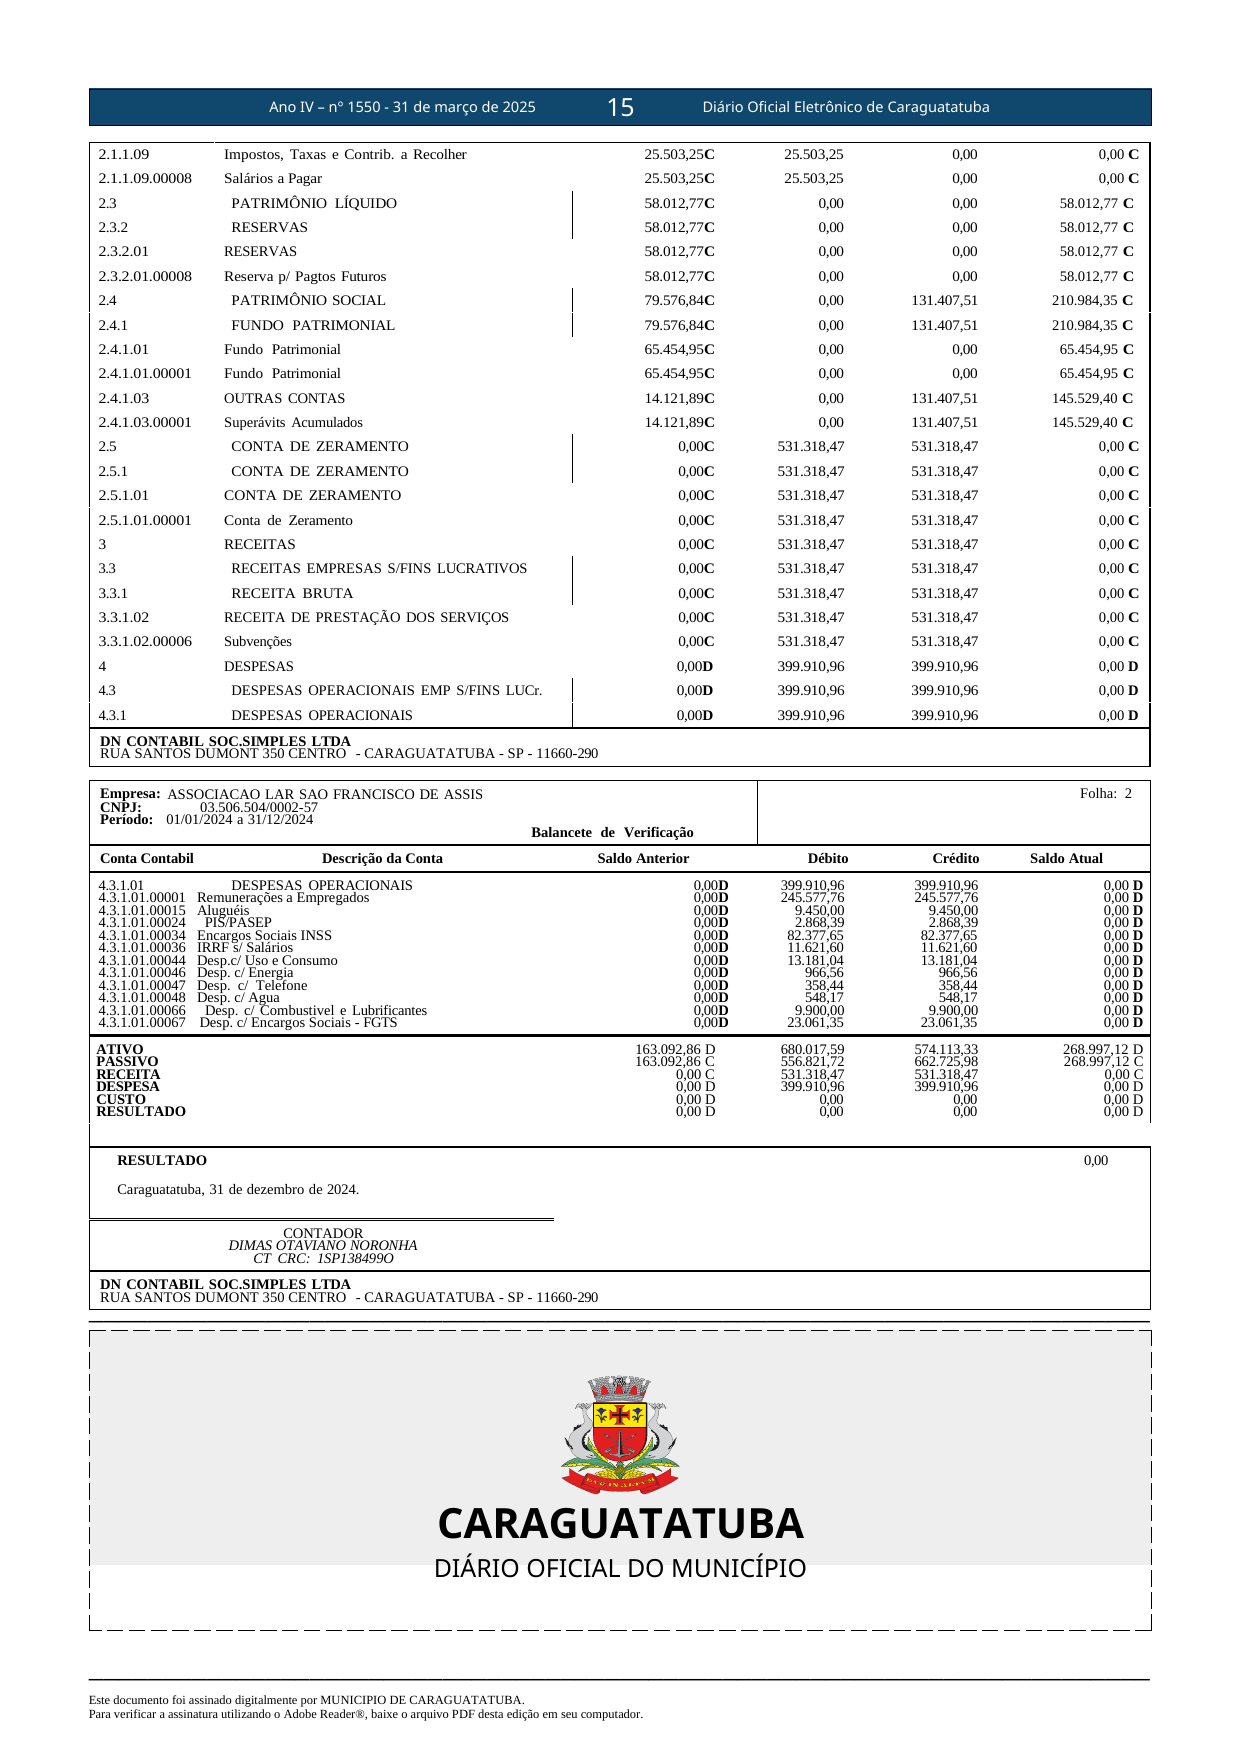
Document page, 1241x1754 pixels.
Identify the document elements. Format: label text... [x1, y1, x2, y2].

table_cell 131.407,51 [881, 386, 1003, 410]
table_cell 2.3.2.01 [90, 239, 214, 264]
table_cell 0,00C [573, 581, 758, 605]
table_cell 0,00C [573, 605, 758, 629]
table_cell 531.318,47 [758, 434, 881, 459]
table_cell Débito [758, 846, 881, 871]
table_cell 531.318,47 [758, 532, 881, 556]
table_cell 399.910,96 245.577,76 9.450,00 2.868,39 82.377,65 11.621,60 13.181,04 966,56 358,44 548,17 9.900,00 23.061,35 [881, 873, 1004, 1034]
table_cell 2.4.1.01.00001 [90, 361, 214, 386]
table_cell 3.3 RECEITAS EMPRESAS S/FINS LUCRATIVOS [90, 556, 572, 581]
table_cell 0,00 [758, 288, 881, 312]
table_cell 399.910,96 [881, 654, 1003, 678]
table_cell Conta Contabil Descrição da Conta [90, 846, 554, 871]
table_cell 58.012,77 C [1003, 215, 1149, 239]
table_cell 58.012,77C [573, 239, 758, 264]
table_cell 25.503,25C [573, 143, 758, 166]
table_cell RESERVAS [215, 239, 573, 264]
table_cell 0,00 [758, 410, 881, 434]
table_cell 210.984,35 C [1003, 313, 1149, 337]
table_cell 0,00C [573, 629, 758, 654]
table_cell 0,00 [881, 166, 1003, 191]
table_cell 25.503,25 [758, 166, 881, 191]
table_cell 531.318,47 [881, 483, 1003, 507]
table_cell 531.318,47 [881, 459, 1003, 483]
table_cell 58.012,77C [573, 264, 758, 288]
table_cell ATIVO PASSIVO RECEITA DESPESA CUSTO RESULTADO [90, 1037, 554, 1123]
table_cell Crédito [881, 846, 1004, 871]
table_cell 2.3.2.01.00008 [90, 264, 214, 288]
table_cell 131.407,51 [881, 288, 1003, 312]
table_cell [90, 1124, 1150, 1146]
table_cell Fundo Patrimonial [215, 337, 573, 361]
table_cell 531.318,47 [758, 556, 881, 581]
table_cell 531.318,47 [881, 581, 1003, 605]
table_cell 2.5.1 CONTA DE ZERAMENTO [90, 459, 572, 483]
table_cell 131.407,51 [881, 313, 1003, 337]
table_cell Reserva p/ Pagtos Futuros [215, 264, 573, 288]
table_cell RECEITAS [215, 532, 573, 556]
table_cell 4.3 DESPESAS OPERACIONAIS EMP S/FINS LUCr. [90, 678, 572, 702]
table_cell 0,00 D [1003, 678, 1149, 702]
table_cell 0,00 [881, 337, 1003, 361]
table_cell 0,00 [881, 239, 1003, 264]
table_cell 58.012,77 C [1003, 239, 1149, 264]
table_cell 0,00C [573, 532, 758, 556]
table_cell 0,00C [573, 556, 758, 581]
table_cell 14.121,89C [573, 386, 758, 410]
table_cell 0,00 C [1003, 483, 1149, 507]
table_header [881, 781, 1004, 844]
table_cell 0,00 D 0,00 D 0,00 D 0,00 D 0,00 D 0,00 D 0,00 D 0,00 D 0,00 D 0,00 D 0,00 D 0,00 D [1004, 873, 1150, 1034]
table_cell Saldo Anterior [554, 846, 758, 871]
table_cell 0,00 [881, 191, 1003, 215]
table_cell 0,00 [758, 264, 881, 288]
table_cell 0,00 [554, 1148, 1150, 1270]
table_cell 4.3.1.01 DESPESAS OPERACIONAIS 4.3.1.01.00001 Remunerações a Empregados 4.3.1.01.00015 Aluguéis 4.3.1.01.00024 PIS/PASEP 4.3.1.01.00034 Encargos Sociais INSS 4.3.1.01.00036 IRRF s/ Salários 4.3.1.01.00044 Desp.c/ Uso e Consumo 4.3.1.01.00046 Desp. c/ Energia 4.3.1.01.00047 Desp. c/ Telefone 4.3.1.01.00048 Desp. c/ Agua 4.3.1.01.00066 Desp. c/ Combustivel e Lubrificantes 4.3.1.01.00067 Desp. c/ Encargos Sociais - FGTS [90, 873, 554, 1034]
table_cell 65.454,95C [573, 337, 758, 361]
table_cell 531.318,47 [881, 605, 1003, 629]
table_cell 531.318,47 [758, 508, 881, 532]
table_cell 4 [90, 654, 214, 678]
table_cell DESPESAS [215, 654, 573, 678]
table_cell 58.012,77 C [1003, 191, 1149, 215]
table_cell 0,00 C [1003, 629, 1149, 654]
table_cell 79.576,84C [573, 313, 758, 337]
table_cell 0,00D [573, 678, 758, 702]
table_cell 0,00 D [1003, 654, 1149, 678]
table_cell 0,00 C [1003, 434, 1149, 459]
table_cell 0,00 C [1003, 459, 1149, 483]
table_cell 2.4.1.03.00001 [90, 410, 214, 434]
table_cell 0,00 [758, 337, 881, 361]
table_cell 0,00C [573, 459, 758, 483]
table_cell 0,00 D [1003, 703, 1149, 727]
table_cell 0,00 [758, 239, 881, 264]
table_header Empresa: ASSOCIACAO LAR SAO FRANCISCO DE ASSIS CNPJ: 03.506.504/0002-57 Período: 01/01/2024 a 31/12/2024 Balancete de Verificação [90, 781, 757, 844]
table_cell 399.910,96 [758, 678, 881, 702]
table_cell 2.3.2 RESERVAS [90, 215, 572, 239]
table_cell 531.318,47 [881, 629, 1003, 654]
table_cell OUTRAS CONTAS [215, 386, 573, 410]
table_cell 531.318,47 [758, 459, 881, 483]
table_cell 0,00D [573, 654, 758, 678]
table_cell 0,00 C [1003, 532, 1149, 556]
table_cell 2.1.1.09.00008 [90, 166, 214, 191]
text ──────────────────────────────────────────────────────────────────────── [88, 1310, 1152, 1330]
table_cell 0,00C [573, 434, 758, 459]
table_cell CONTA DE ZERAMENTO [215, 483, 573, 507]
table_cell 3.3.1.02 [90, 605, 214, 629]
table_cell 2.1.1.09 [90, 143, 214, 166]
table_header [758, 781, 881, 844]
table_header CARAGUATATUBA DIÁRIO OFICIAL DO MUNICÍPIO [89, 1330, 1152, 1565]
table_cell 25.503,25 [758, 143, 881, 166]
table_cell 531.318,47 [881, 434, 1003, 459]
table_cell 131.407,51 [881, 410, 1003, 434]
table_cell 0,00 [758, 215, 881, 239]
table_cell 2.5 CONTA DE ZERAMENTO [90, 434, 572, 459]
table_cell 0,00 C [1003, 508, 1149, 532]
table_cell 531.318,47 [881, 556, 1003, 581]
table_cell Subvenções [215, 629, 573, 654]
table_cell 65.454,95 C [1003, 361, 1149, 386]
table_cell 2.4.1 FUNDO PATRIMONIAL [90, 313, 572, 337]
table_cell 25.503,25C [573, 166, 758, 191]
table_cell Conta de Zeramento [215, 508, 573, 532]
table_cell 145.529,40 C [1003, 410, 1149, 434]
table_cell 3 [90, 532, 214, 556]
table_cell 0,00 [758, 191, 881, 215]
table_cell 531.318,47 [881, 508, 1003, 532]
table_cell RESULTADO Caraguatatuba, 31 de dezembro de 2024. [90, 1148, 554, 1218]
table_cell 2.3 PATRIMÔNIO LÍQUIDO [90, 191, 572, 215]
table_cell 65.454,95 C [1003, 337, 1149, 361]
table_cell 58.012,77 C [1003, 264, 1149, 288]
table_cell 58.012,77C [573, 191, 758, 215]
table_cell 0,00C [573, 483, 758, 507]
table_cell 574.113,33 662.725,98 531.318,47 399.910,96 0,00 0,00 [881, 1037, 1004, 1123]
table_cell DN CONTABIL SOC.SIMPLES LTDA RUA SANTOS DUMONT 350 CENTRO - CARAGUATATUBA - SP - 11660-290 [90, 1272, 1150, 1309]
table_cell 145.529,40 C [1003, 386, 1149, 410]
table_cell 0,00 [881, 361, 1003, 386]
table_cell 0,00C [573, 508, 758, 532]
table_cell Impostos, Taxas e Contrib. a Recolher [215, 143, 573, 166]
table_cell 0,00 C [1003, 581, 1149, 605]
table_cell 531.318,47 [758, 483, 881, 507]
table_cell 531.318,47 [758, 581, 881, 605]
table_cell 531.318,47 [758, 605, 881, 629]
table_cell 399.910,96 245.577,76 9.450,00 2.868,39 82.377,65 11.621,60 13.181,04 966,56 358,44 548,17 9.900,00 23.061,35 [758, 873, 881, 1034]
table_cell Saldo Atual [1004, 846, 1150, 871]
table_cell 0,00 [758, 361, 881, 386]
table_cell 399.910,96 [881, 678, 1003, 702]
table_cell CONTADOR DIMAS OTAVIANO NORONHA CT CRC: 1SP138499O [90, 1221, 554, 1270]
table_cell 2.5.1.01 [90, 483, 214, 507]
table_cell 399.910,96 [881, 703, 1003, 727]
table_cell 58.012,77C [573, 215, 758, 239]
table_cell 0,00 C [1003, 605, 1149, 629]
table_cell 0,00D 0,00D 0,00D 0,00D 0,00D 0,00D 0,00D 0,00D 0,00D 0,00D 0,00D 0,00D [554, 873, 758, 1034]
table_cell Superávits Acumulados [215, 410, 573, 434]
table_cell 0,00D [573, 703, 758, 727]
table_cell 4.3.1 DESPESAS OPERACIONAIS [90, 703, 572, 727]
table_cell 0,00 [881, 215, 1003, 239]
table_cell 2.5.1.01.00001 [90, 508, 214, 532]
table_cell 163.092,86 D 163.092,86 C 0,00 C 0,00 D 0,00 D 0,00 D [554, 1037, 758, 1123]
table_cell 14.121,89C [573, 410, 758, 434]
table_cell 0,00 C [1003, 143, 1149, 166]
table_cell 531.318,47 [881, 532, 1003, 556]
table_cell 2.4.1.03 [90, 386, 214, 410]
table_cell 3.3.1 RECEITA BRUTA [90, 581, 572, 605]
table_cell 0,00 [758, 386, 881, 410]
table_cell 399.910,96 [758, 703, 881, 727]
table_cell 0,00 [758, 313, 881, 337]
table_cell 210.984,35 C [1003, 288, 1149, 312]
table_cell 3.3.1.02.00006 [90, 629, 214, 654]
table_cell Fundo Patrimonial [215, 361, 573, 386]
table_cell 0,00 [881, 143, 1003, 166]
table_cell 680.017,59 556.821,72 531.318,47 399.910,96 0,00 0,00 [758, 1037, 881, 1123]
table_cell Salários a Pagar [215, 166, 573, 191]
table_cell 2.4.1.01 [90, 337, 214, 361]
table_cell 65.454,95C [573, 361, 758, 386]
table_cell RECEITA DE PRESTAÇÃO DOS SERVIÇOS [215, 605, 573, 629]
table_cell DN CONTABIL SOC.SIMPLES LTDA RUA SANTOS DUMONT 350 CENTRO - CARAGUATATUBA - SP - 11660-290 [90, 729, 1149, 766]
table_cell 0,00 C [1003, 556, 1149, 581]
table_cell 2.4 PATRIMÔNIO SOCIAL [90, 288, 572, 312]
table_header Folha: 2 [1004, 781, 1150, 844]
table_cell 399.910,96 [758, 654, 881, 678]
table_cell 0,00 C [1003, 166, 1149, 191]
table_cell 268.997,12 D 268.997,12 C 0,00 C 0,00 D 0,00 D 0,00 D [1004, 1037, 1150, 1123]
table_cell 0,00 [881, 264, 1003, 288]
table_cell 531.318,47 [758, 629, 881, 654]
table_cell 79.576,84C [573, 288, 758, 312]
